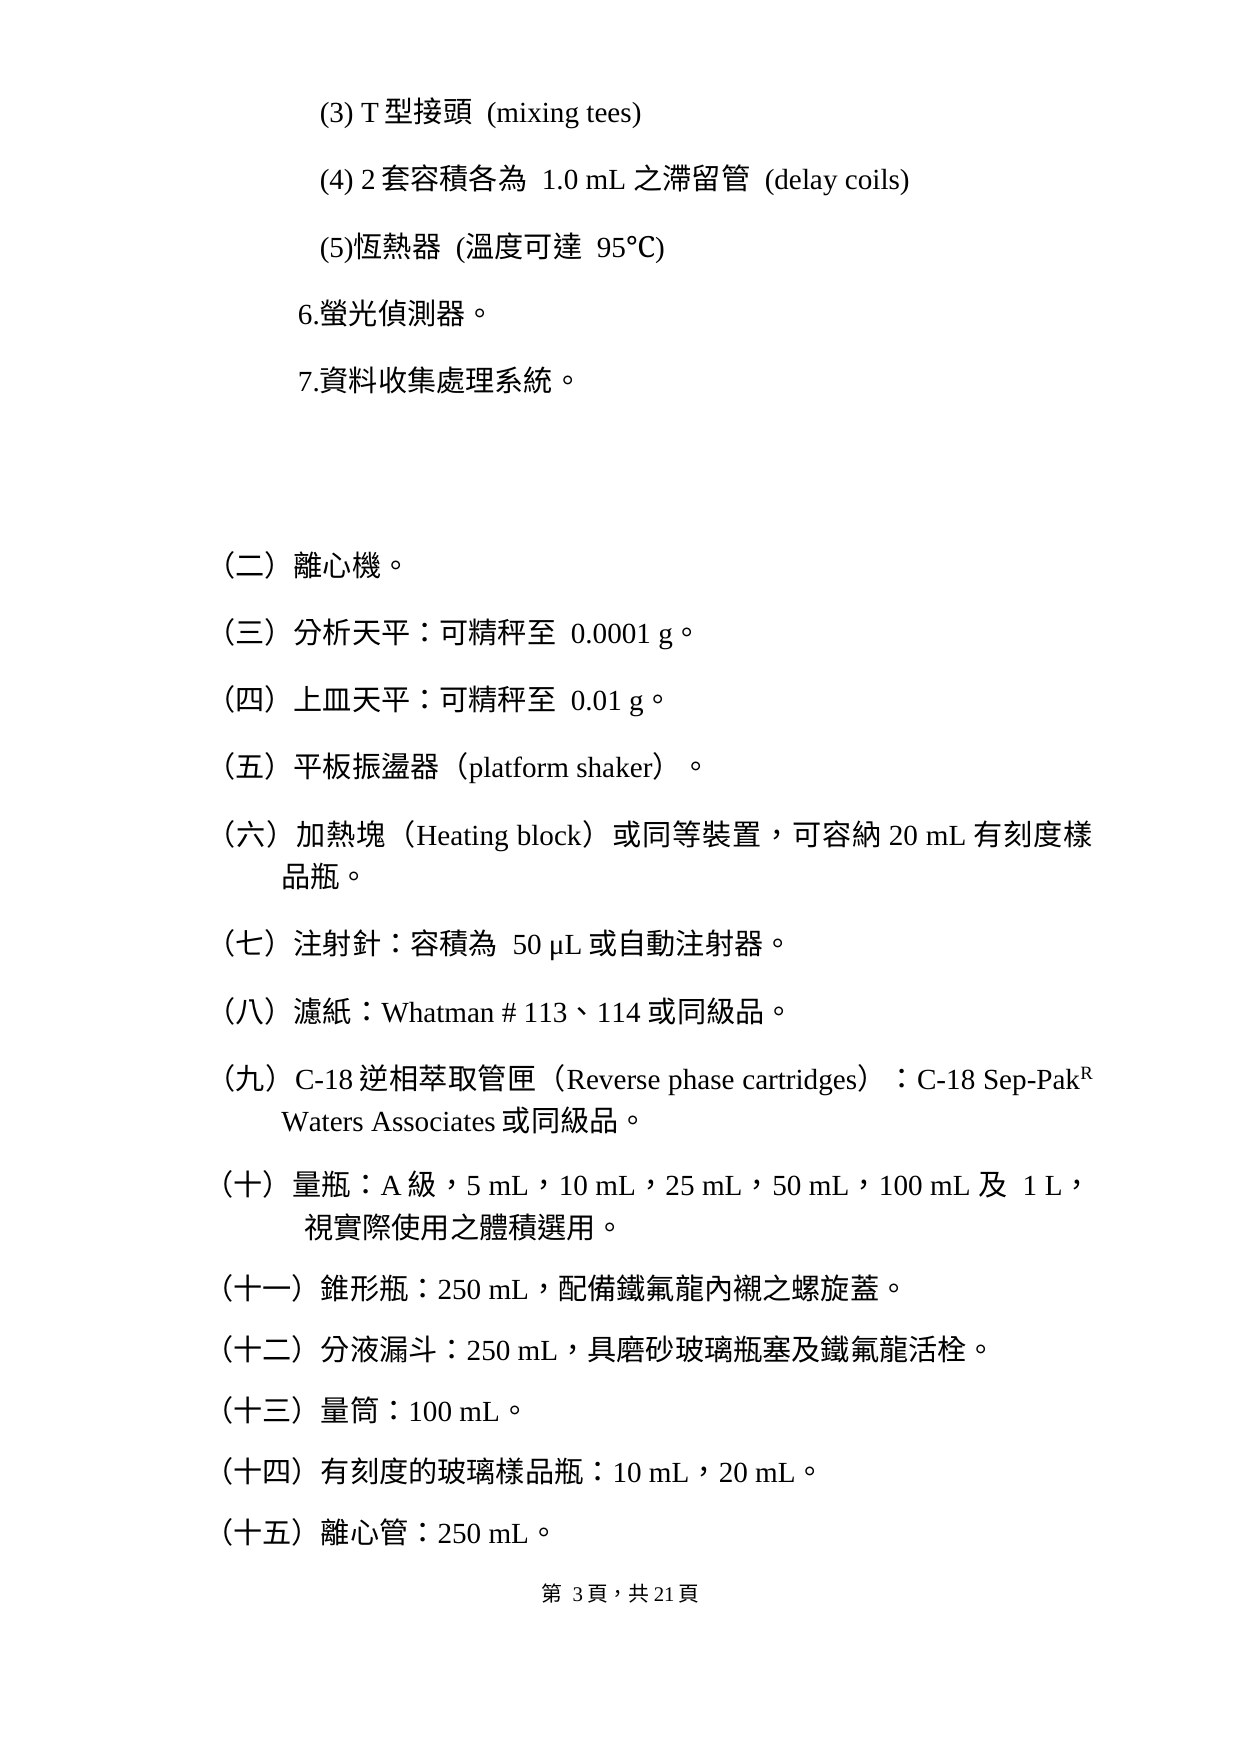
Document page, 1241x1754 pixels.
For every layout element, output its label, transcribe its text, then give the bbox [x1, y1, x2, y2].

text (3) T型接頭 (mixing tees) [298, 89, 1092, 131]
text （四）上皿天平：可精秤至 0.01 g。 [206, 677, 1092, 719]
text （十三）量筒：100 mL。 [204, 1387, 1092, 1430]
text （六）加熱塊（Heating block）或同等裝置，可容納20 mL有刻度樣品瓶。 [206, 811, 1092, 896]
text 7.資料收集處理系統。 [298, 358, 1092, 400]
text 6.螢光偵測器。 [298, 291, 1092, 333]
text （十五）離心管：250 mL。 [204, 1509, 1092, 1552]
text （十一）錐形瓶：250 mL，配備鐵氟龍內襯之螺旋蓋。 [204, 1265, 1092, 1308]
text （三）分析天平：可精秤至 0.0001 g。 [206, 609, 1092, 652]
text （十四）有刻度的玻璃樣品瓶：10 mL，20 mL。 [204, 1448, 1092, 1491]
text （十二）分液漏斗：250 mL，具磨砂玻璃瓶塞及鐵氟龍活栓。 [204, 1326, 1092, 1369]
text （二）離心機。 [206, 542, 1092, 584]
text （七）注射針：容積為 50 μL或自動注射器。 [206, 921, 1092, 963]
text （九）C-18逆相萃取管匣（Reverse phase cartridges）：C-18 Sep-PakR Waters Associates或同級品。 [206, 1056, 1092, 1140]
text （五）平板振盪器（platform shaker）。 [206, 744, 1092, 786]
text (5)恆熱器 (溫度可達 95℃) [298, 223, 1092, 266]
text (4) 2套容積各為 1.0 mL 之滯留管 (delay coils) [298, 156, 1092, 198]
text （八）濾紙：Whatman # 113、114 或同級品。 [206, 988, 1092, 1031]
text （十）量瓶：A級，5 mL，10 mL，25 mL，50 mL，100 mL 及 1 L，視實際使用之體積選用。 [204, 1162, 1092, 1247]
